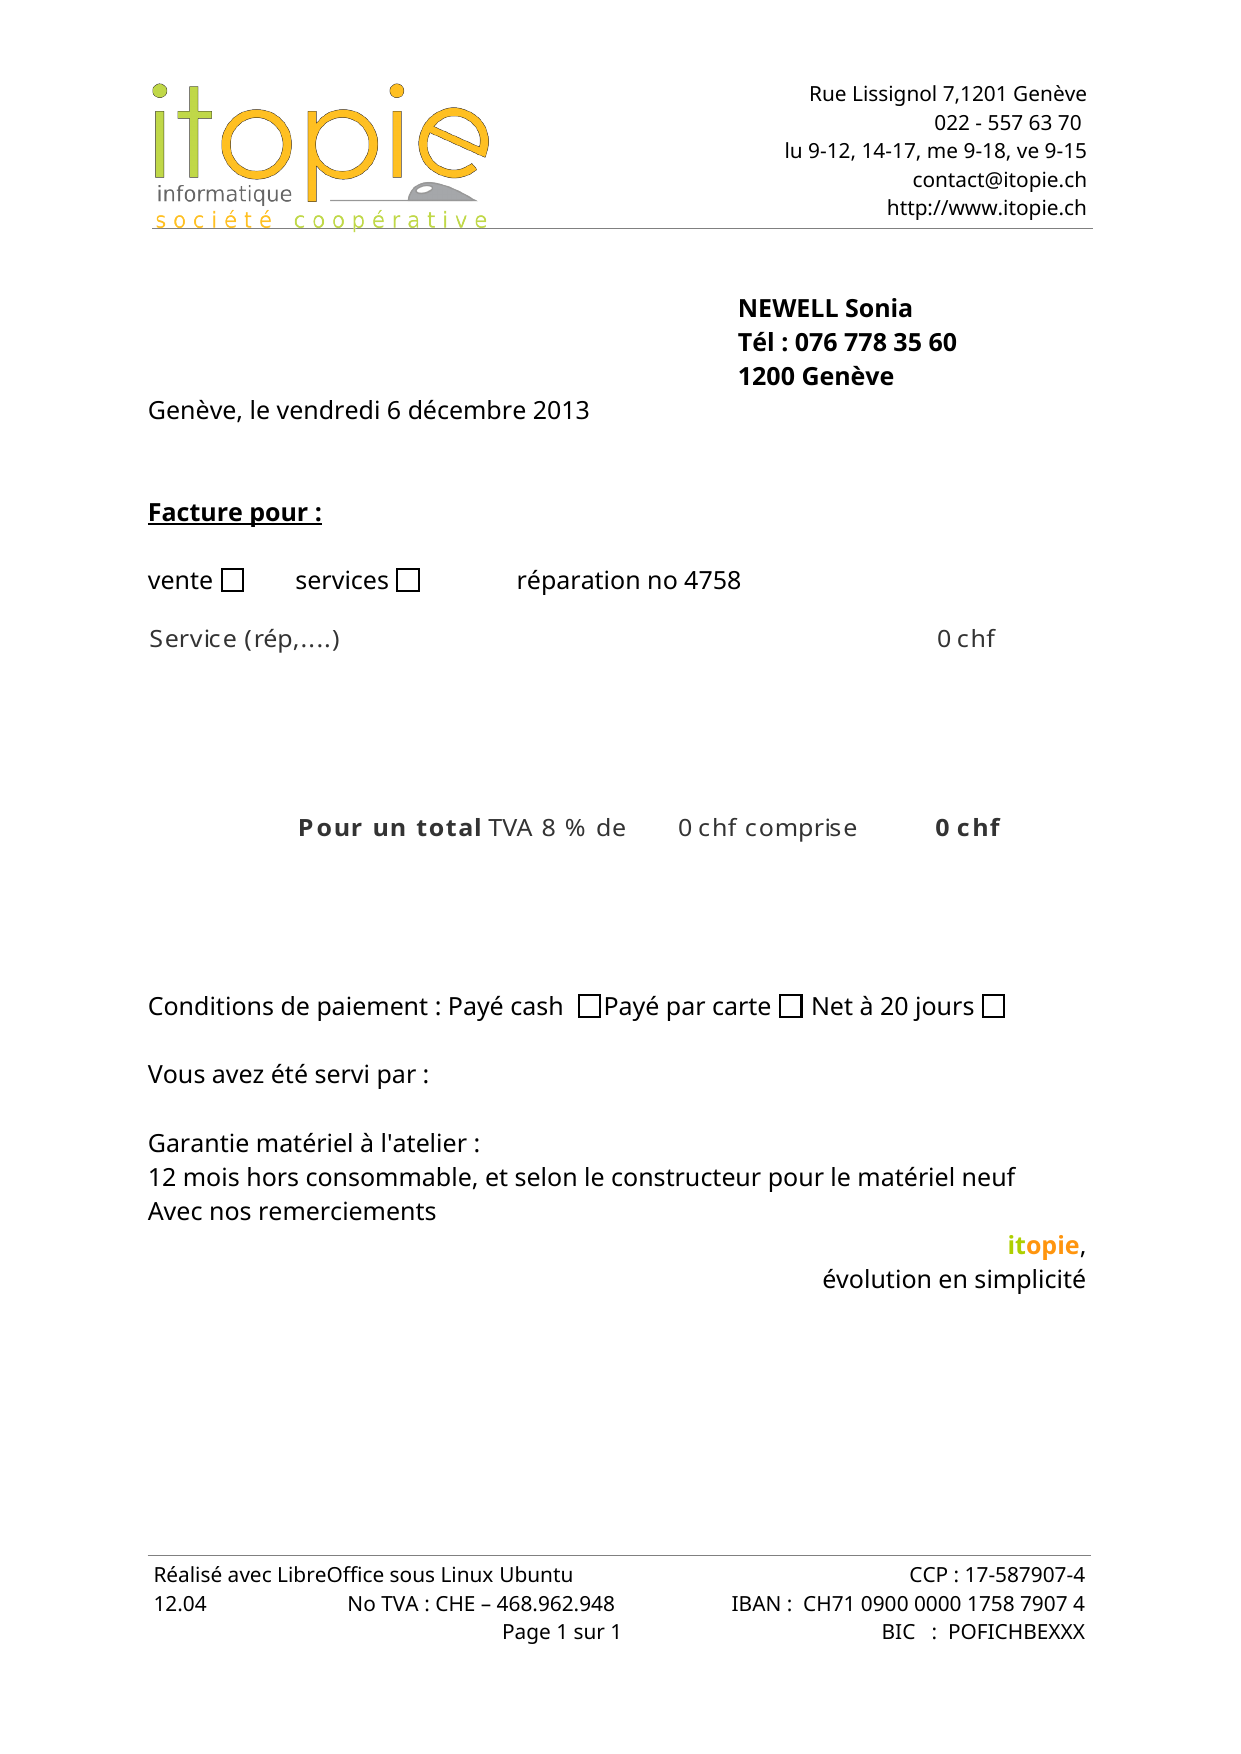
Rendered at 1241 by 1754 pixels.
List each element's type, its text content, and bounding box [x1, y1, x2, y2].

text Genève, le vendredi 6 décembre 2013 [148, 392, 1093, 427]
text vente services réparation no 4758 [148, 563, 1093, 597]
text évolution en simplicité [148, 1262, 1093, 1296]
text Garantie matériel à l'atelier : [148, 1125, 1093, 1159]
text Vous avez été servi par : [148, 1057, 1093, 1091]
text 1200 Genève [148, 358, 1093, 392]
text Conditions de paiement : Payé cash Payé par carte Net à 20 jours [148, 989, 1093, 1023]
text 12 mois hors consommable, et selon le constructeur pour le matériel neuf [148, 1159, 1093, 1193]
text Avec nos remerciements [148, 1193, 1093, 1227]
text Tél : 076 778 35 60 [148, 324, 1093, 358]
text NEWELL Sonia [148, 290, 1093, 324]
text Facture pour : [148, 495, 1093, 529]
text itopie, [148, 1227, 1093, 1262]
picture [138, 72, 500, 244]
